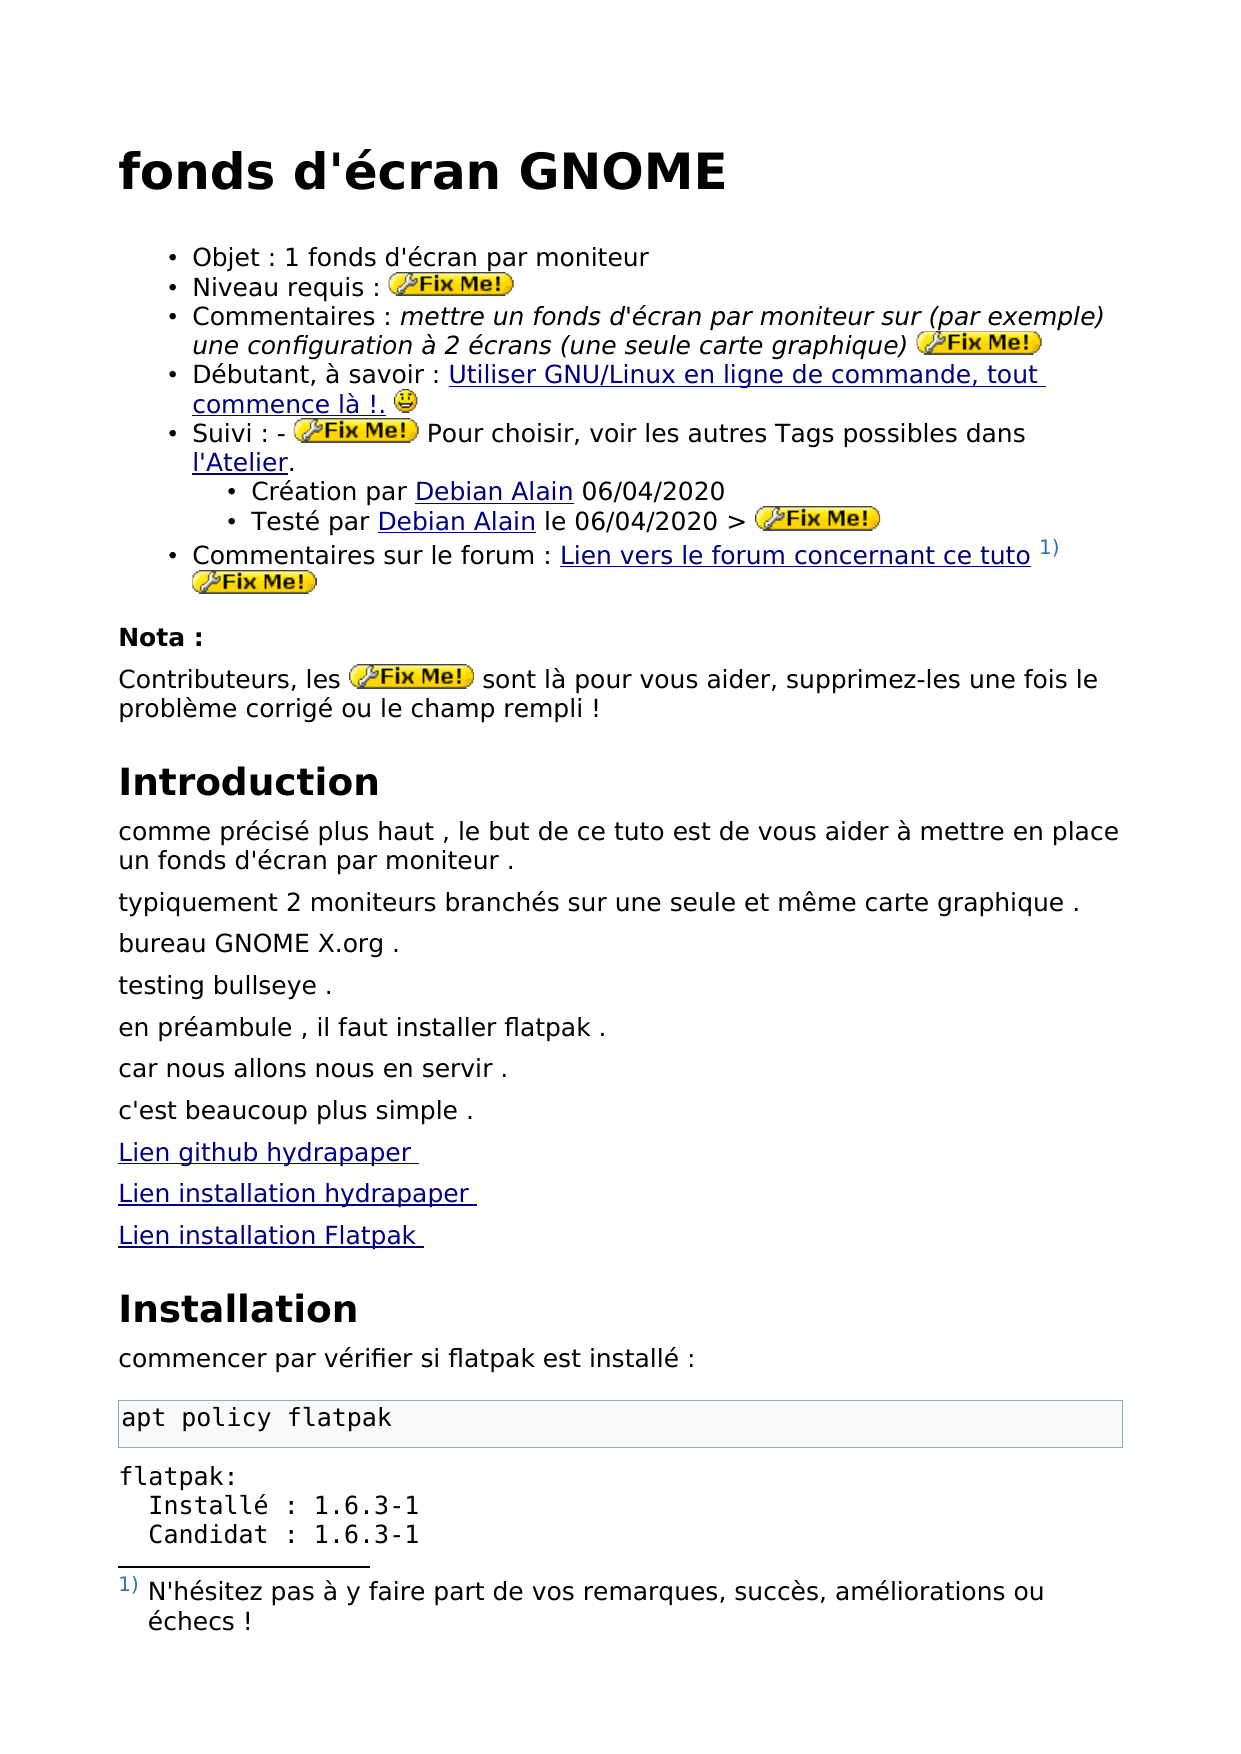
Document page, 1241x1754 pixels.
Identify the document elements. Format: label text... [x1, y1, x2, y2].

text Lien installation Flatpak [118, 1221, 1122, 1250]
text Contributeurs, les sont là pour vous aider, supprimez-les une fois le problème corrigé ou le champ rempli ! [118, 665, 1122, 723]
picture [293, 418, 419, 443]
picture [394, 389, 418, 413]
text typiquement 2 moniteurs branchés sur une seule et même carte graphique . [118, 888, 1122, 917]
picture [755, 506, 881, 531]
text Nota : [118, 623, 1122, 652]
subtitle Installation [118, 1288, 1122, 1331]
subtitle Introduction [118, 761, 1122, 804]
list Débutant, à savoir : Utiliser GNU/Linux en ligne de commande, tout commence là !. [177, 360, 1122, 419]
text comme précisé plus haut , le but de ce tuto est de vous aider à mettre en place un fonds d'écran par moniteur . [118, 817, 1122, 875]
picture [349, 664, 474, 689]
list Suivi : - Pour choisir, voir les autres Tags possibles dans l'Atelier. [177, 419, 1122, 477]
text Lien installation hydrapaper [118, 1179, 1122, 1208]
picture [916, 331, 1042, 355]
list Commentaires sur le forum : Lien vers le forum concernant ce tuto [177, 536, 1122, 593]
list N'hésitez pas à y faire part de vos remarques, succès, améliorations ou échecs ! [118, 1573, 1122, 1636]
list Objet : 1 fonds d'écran par moniteur [177, 243, 1122, 272]
text c'est beaucoup plus simple . [118, 1096, 1122, 1125]
list Testé par Debian Alain le 06/04/2020 > [236, 507, 1122, 536]
text Lien github hydrapaper [118, 1138, 1122, 1167]
list Commentaires : mettre un fonds d'écran par moniteur sur (par exemple) une configuration à 2 écrans (une seule carte graphique) [177, 302, 1122, 360]
subtitle fonds d'écran GNOME [118, 143, 1122, 201]
text commencer par vérifier si flatpak est installé : [118, 1344, 1122, 1373]
list Niveau requis : [177, 272, 1122, 302]
picture [192, 570, 317, 594]
table_header apt policy flatpak [119, 1401, 1122, 1447]
text flatpak: Installé : 1.6.3-1 Candidat : 1.6.3-1 [118, 1462, 1122, 1549]
text car nous allons nous en servir . [118, 1054, 1122, 1083]
list Création par Debian Alain 06/04/2020 [236, 477, 1122, 507]
text testing bullseye . [118, 971, 1122, 1000]
text bureau GNOME X.org . [118, 929, 1122, 958]
picture [388, 272, 514, 296]
text en préambule , il faut installer flatpak . [118, 1013, 1122, 1042]
